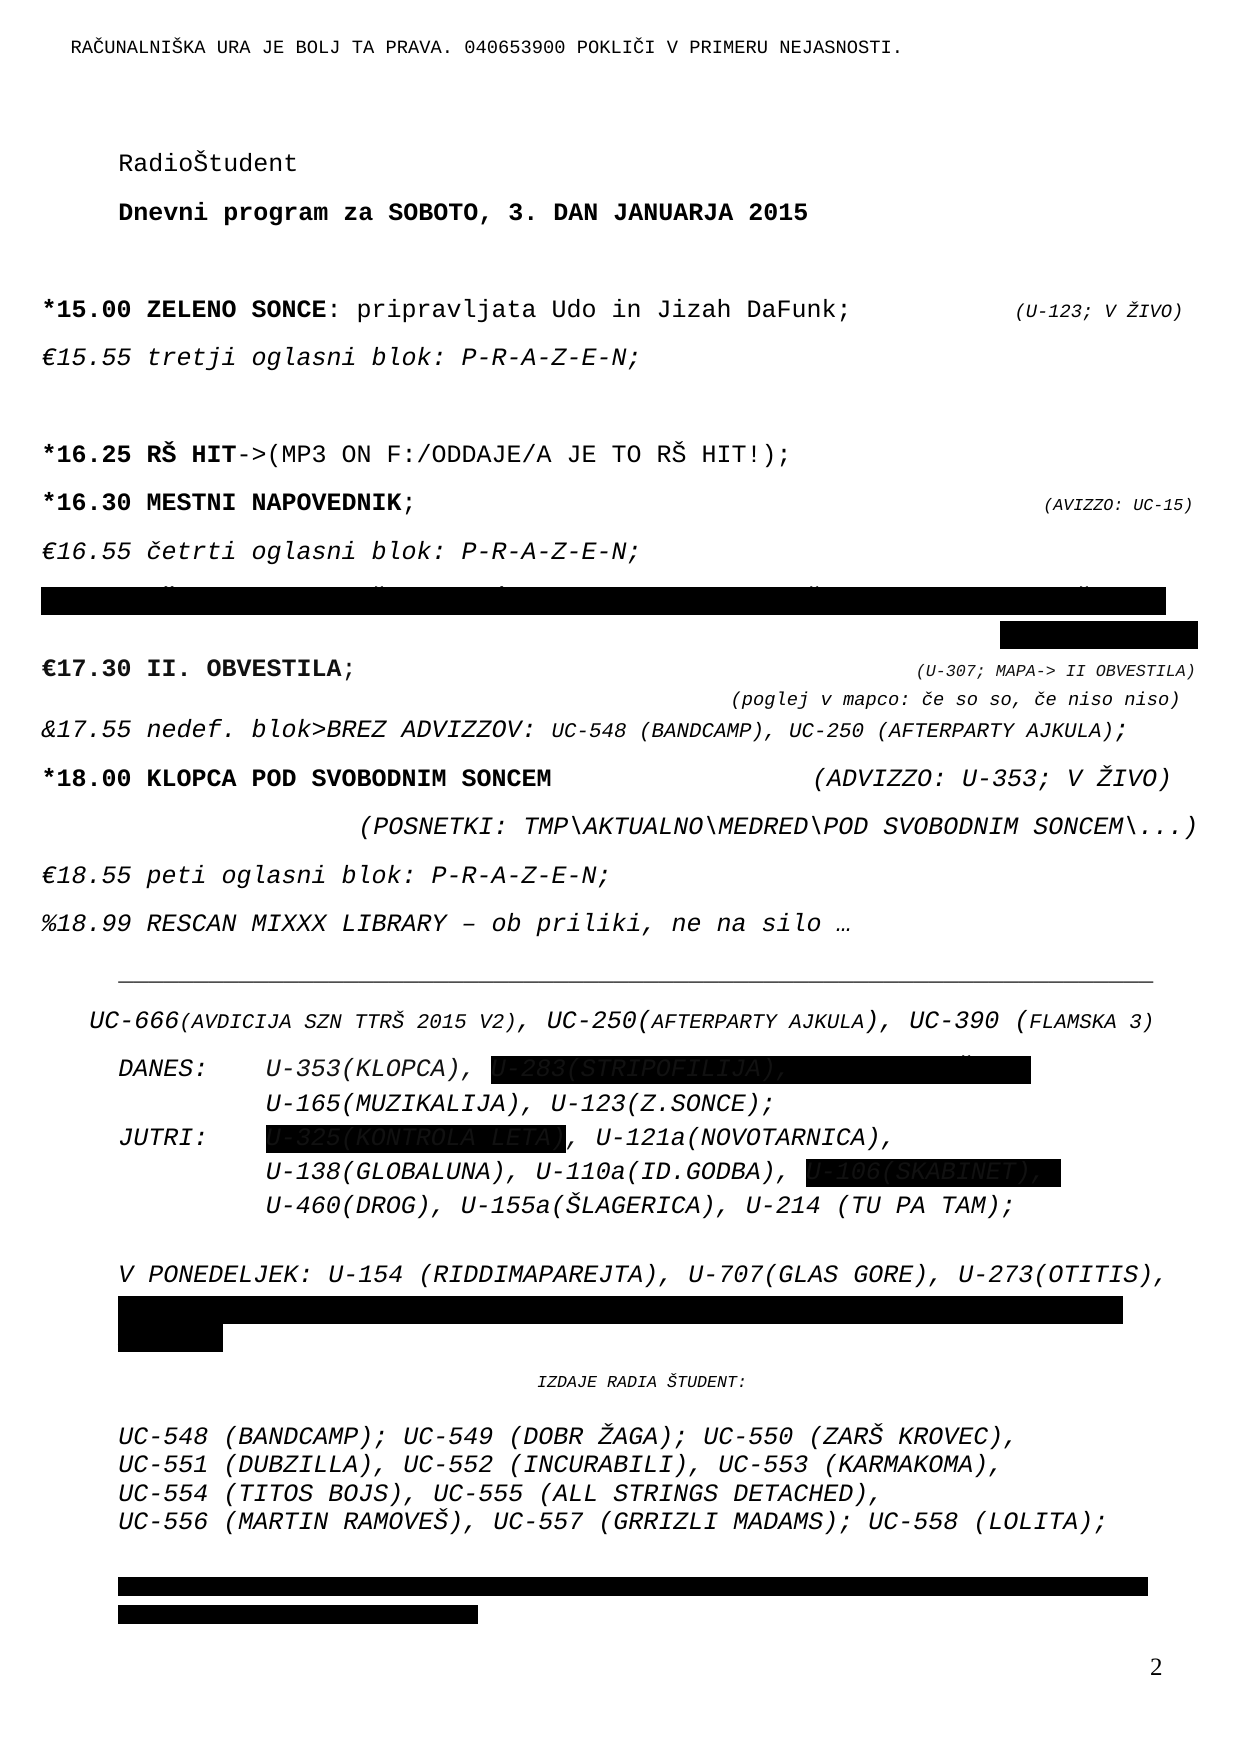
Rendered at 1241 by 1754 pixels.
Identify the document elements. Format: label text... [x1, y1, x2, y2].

text €17.30 II. OBVESTILA; (U-307; MAPA-> II OBVESTILA) [41, 655, 1198, 684]
text (POSNETKI: TMP\AKTUALNO\MEDRED\POD SVOBODNIM SONCEM\...) [41, 814, 1198, 842]
text *15.00 ZELENO SONCE: pripravljata Udo in Jizah DaFunk; (U-123; V ŽIVO) [41, 296, 1192, 324]
text UC-551 (DUBZILLA), UC-552 (INCURABILI), UC-553 (KARMAKOMA), [118, 1452, 1240, 1480]
text JUTRI: U-325(KONTROLA LETA), U-121a(NOVOTARNICA), [118, 1124, 1163, 1153]
text *18.00 KLOPCA POD SVOBODNIM SONCEM (ADVIZZO: U-353; V ŽIVO) [41, 765, 1198, 794]
text &17.55 nedef. blok>BREZ ADVIZZOV: UC-548 (BANDCAMP), UC-250 (AFTERPARTY AJKULA); [41, 717, 1198, 745]
text €15.55 tretji oglasni blok: P-R-A-Z-E-N; [41, 345, 1198, 373]
text (MAPA? ŽIVO?) [41, 621, 1198, 649]
text RAČUNALNIŠKA URA JE BOLJ TA PRAVA. 040653900 POKLIČI V PRIMERU NEJASNOSTI. [59, 37, 1163, 59]
text *17.00 RŠ INTERVJU: DUŠAN KOJIĆ-KOJA (DISCIPLINA KIČME) – PR. TERENS ŠTADER [41, 587, 1198, 615]
text RadioŠtudent [118, 151, 1163, 179]
text UC-554 (TITOS BOJS), UC-555 (ALL STRINGS DETACHED), [118, 1480, 1240, 1508]
text U-138(GLOBALUNA), U-110a(ID.GODBA), U-106(SKABINET), [118, 1159, 1163, 1187]
text (poglej v mapco: če so so, če niso niso) [59, 690, 1180, 711]
text Dnevni program za SOBOTO, 3. DAN JANUARJA 2015 [118, 199, 1163, 228]
text U-460(DROG), U-155a(ŠLAGERICA), U-214 (TU PA TAM); [118, 1193, 1163, 1221]
text IZDAJE RADIA ŠTUDENT: [118, 1374, 1163, 1393]
text UC-666(AVDICIJA SZN TTRŠ 2015 V2), UC-250(AFTERPARTY AJKULA), UC-390 (FLAMSKA 3) [59, 1007, 1180, 1036]
text U-250a(AARTEFAKT), U-245 (ZID NAPOVED), U-585(RADAR), U-100 (TEMNA ZVEZDA) [118, 1296, 1186, 1352]
text UC-556 (MARTIN RAMOVEŠ), UC-557 (GRRIZLI MADAMS); UC-558 (LOLITA); [118, 1508, 1240, 1537]
text U-165(MUZIKALIJA), U-123(Z.SONCE); [118, 1090, 1163, 1118]
text DANES: U-353(KLOPCA), U-283(STRIPOFILIJA), U-212(LETEČIP); [118, 1056, 1163, 1084]
text %18.99 RESCAN MIXXX LIBRARY – ob priliki, ne na silo … [41, 911, 1198, 939]
text *16.25 RŠ HIT->(MP3 ON F:/ODDAJE/A JE TO RŠ HIT!); [41, 442, 1198, 470]
text _____________________________________________________________________ [118, 959, 1163, 987]
text *16.30 MESTNI NAPOVEDNIK; (AVIZZO: UC-15) [41, 490, 1198, 518]
text €18.55 peti oglasni blok: P-R-A-Z-E-N; [41, 862, 1198, 891]
text UC-548 (BANDCAMP); UC-549 (DOBR ŽAGA); UC-550 (ZARŠ KROVEC), [118, 1423, 1240, 1452]
text V PONEDELJEK: U-154 (RIDDIMAPAREJTA), U-707(GLAS GORE), U-273(OTITIS), [118, 1262, 1186, 1290]
text *Vse posnete oddaje nastavljene na mrežo, t.j. bodisi na M: bodisi na T:, je treba skopirat na F: - še posebej, če gre za celotne oddaje!!! [118, 1577, 1163, 1624]
text €16.55 četrti oglasni blok: P-R-A-Z-E-N; [41, 538, 1198, 567]
